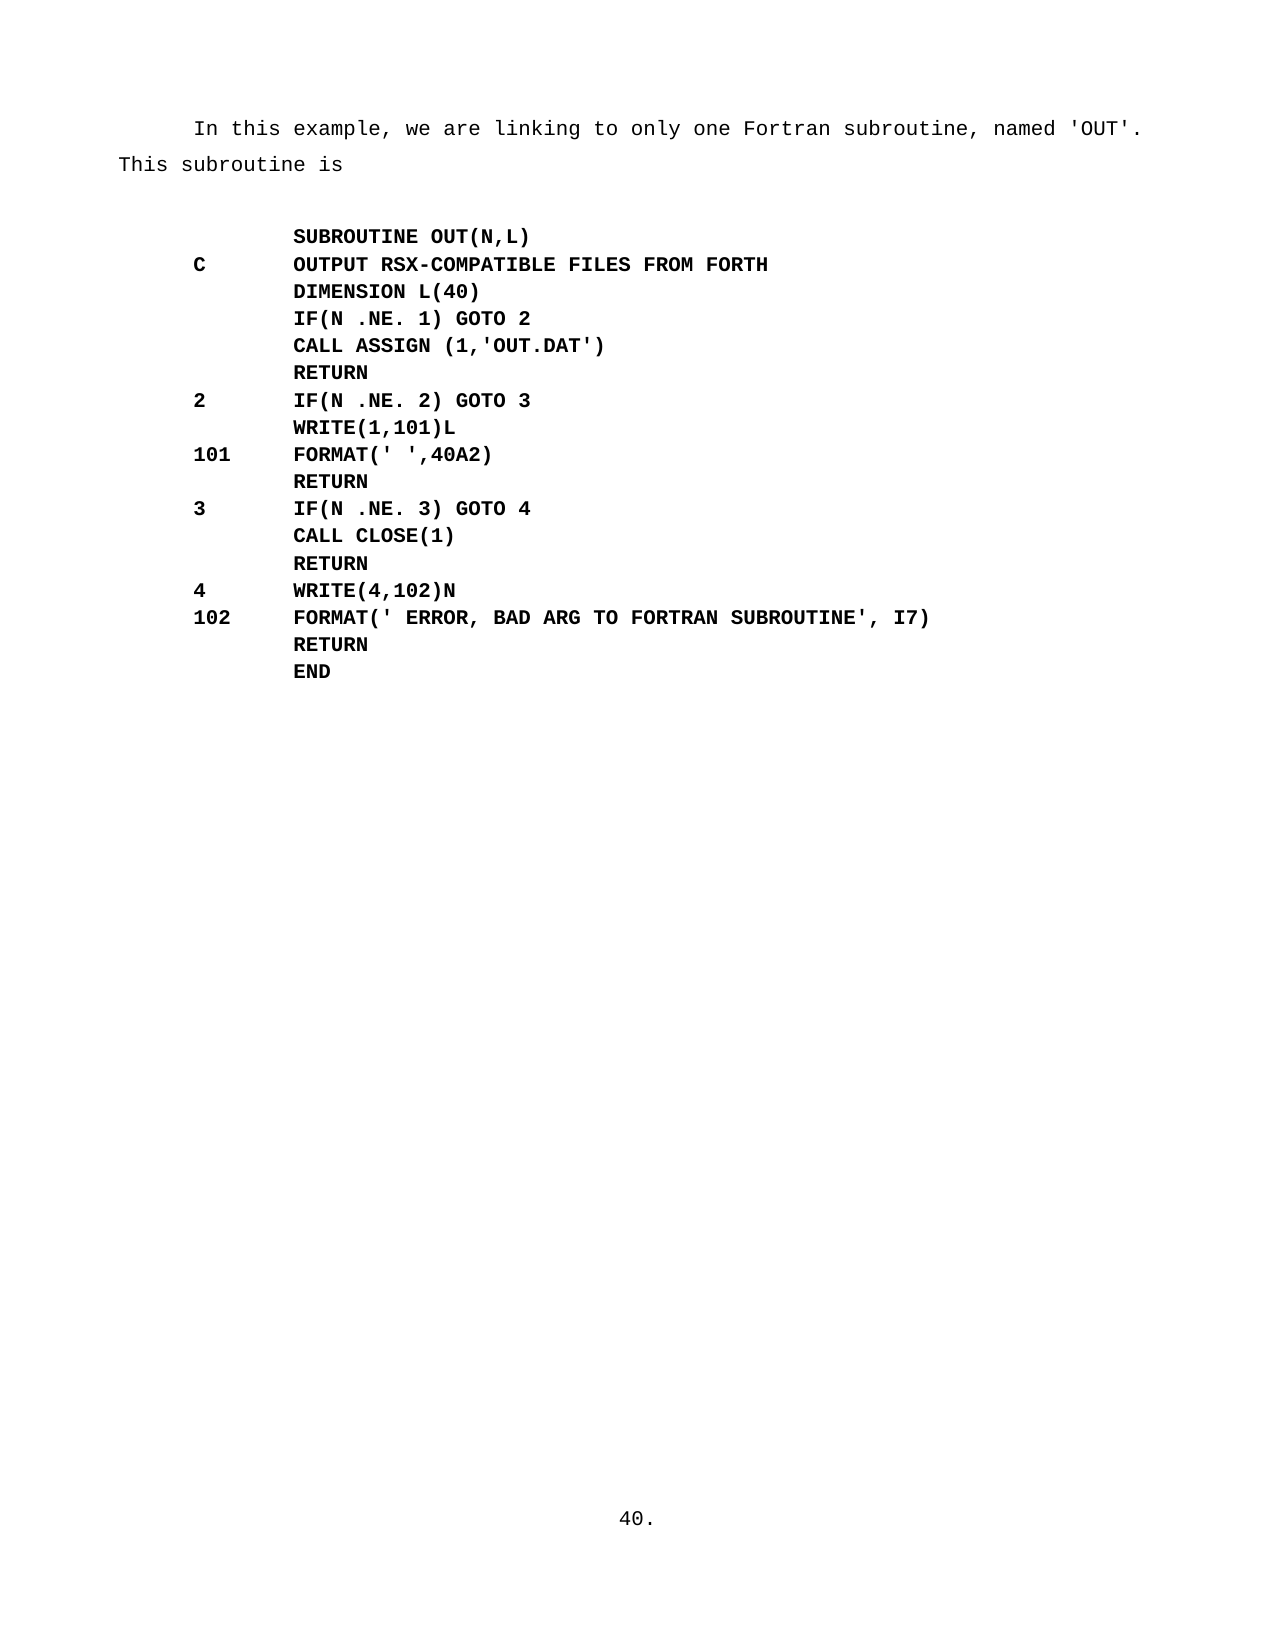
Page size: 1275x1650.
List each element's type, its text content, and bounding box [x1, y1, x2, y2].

text CALL CLOSE(1) [118, 526, 1157, 549]
text END [118, 661, 1157, 685]
text CALL ASSIGN (1,'OUT.DAT') [118, 335, 1157, 359]
text RETURN [118, 362, 1157, 386]
text 101 FORMAT(' ',40A2) [118, 444, 1157, 468]
text DIMENSION L(40) [118, 281, 1157, 304]
text IF(N .NE. 1) GOTO 2 [118, 308, 1157, 332]
text 102 FORMAT(' ERROR, BAD ARG TO FORTRAN SUBROUTINE', I7) [118, 607, 1157, 631]
text WRITE(1,101)L [118, 417, 1157, 440]
text RETURN [118, 471, 1157, 495]
text 3 IF(N .NE. 3) GOTO 4 [118, 498, 1157, 522]
text C OUTPUT RSX-COMPATIBLE FILES FROM FORTH [118, 254, 1157, 277]
text RETURN [118, 553, 1157, 576]
text RETURN [118, 634, 1157, 658]
text SUBROUTINE OUT(N,L) [118, 226, 1157, 250]
text 2 IF(N .NE. 2) GOTO 3 [118, 389, 1157, 413]
text 4 WRITE(4,102)N [118, 580, 1157, 603]
text In this example, we are linking to only one Fortran subroutine, named 'OUT'. This subroutine is [118, 118, 1157, 177]
